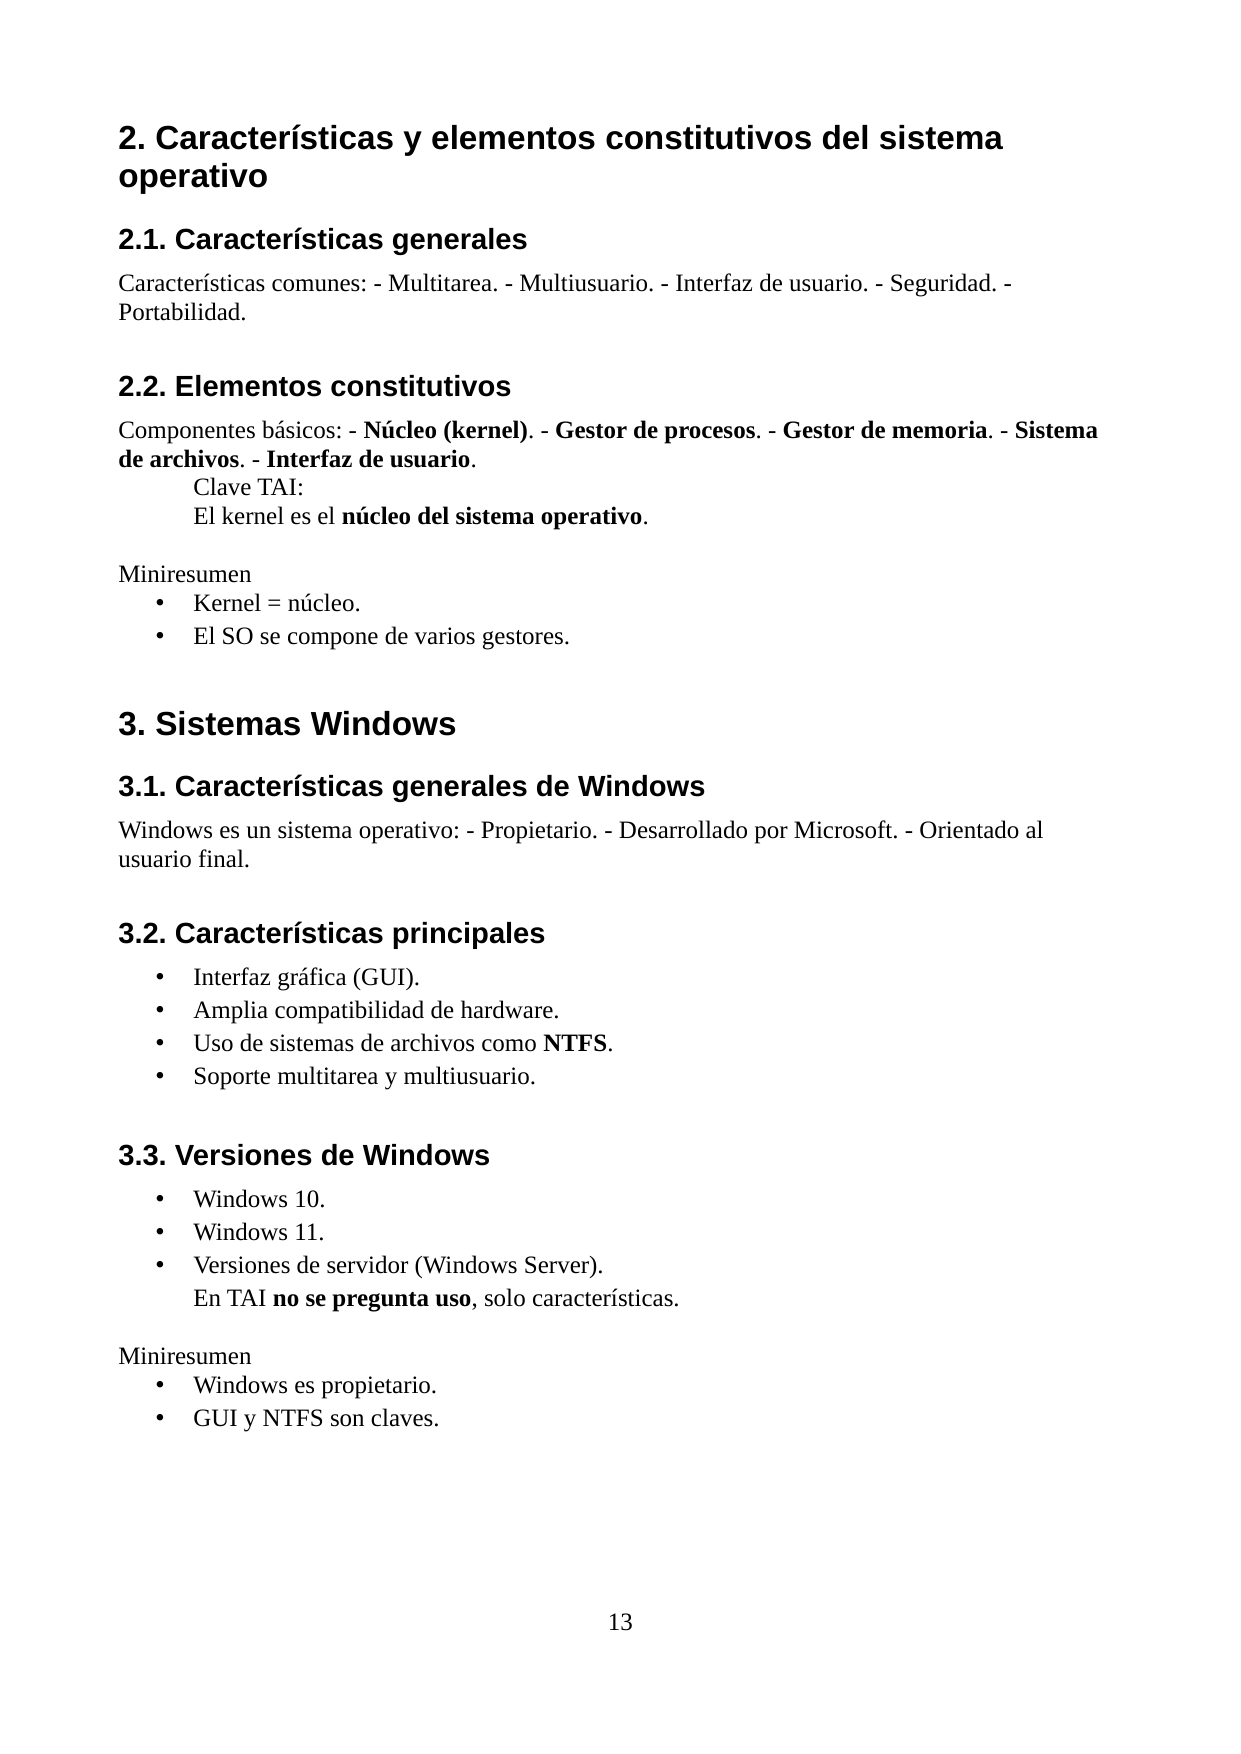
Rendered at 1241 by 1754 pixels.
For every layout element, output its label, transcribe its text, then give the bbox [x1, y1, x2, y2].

subtitle 2. Características y elementos constitutivos del sistema operativo [118, 118, 1122, 195]
list El SO se compone de varios gestores. [156, 621, 1122, 650]
text En TAI no se pregunta uso, solo características. [193, 1283, 1122, 1312]
subtitle 3.3. Versiones de Windows [118, 1138, 1122, 1171]
list Versiones de servidor (Windows Server). [156, 1250, 1122, 1278]
text Windows es un sistema operativo: - Propietario. - Desarrollado por Microsoft. - Orientado al usuario final. [118, 815, 1122, 873]
text Componentes básicos: - Núcleo (kernel). - Gestor de procesos. - Gestor de memoria. - Sistema de archivos. - Interfaz de usuario. [118, 415, 1122, 472]
list Uso de sistemas de archivos como NTFS. [156, 1028, 1122, 1057]
subtitle Miniresumen [118, 559, 1122, 588]
list Amplia compatibilidad de hardware. [156, 995, 1122, 1024]
text Clave TAI: El kernel es el núcleo del sistema operativo. [193, 472, 1122, 530]
list Kernel = núcleo. [156, 588, 1122, 617]
subtitle 3.1. Características generales de Windows [118, 769, 1122, 803]
subtitle 3. Sistemas Windows [118, 704, 1122, 742]
subtitle 2.2. Elementos constitutivos [118, 369, 1122, 402]
text Características comunes: - Multitarea. - Multiusuario. - Interfaz de usuario. - Seguridad. - Portabilidad. [118, 268, 1122, 326]
list GUI y NTFS son claves. [156, 1403, 1122, 1432]
list Windows es propietario. [156, 1370, 1122, 1398]
subtitle 3.2. Características principales [118, 916, 1122, 950]
list Windows 10. [156, 1184, 1122, 1212]
list Interfaz gráfica (GUI). [156, 962, 1122, 991]
list Windows 11. [156, 1217, 1122, 1246]
subtitle 2.1. Características generales [118, 222, 1122, 256]
subtitle Miniresumen [118, 1341, 1122, 1370]
list Soporte multitarea y multiusuario. [156, 1061, 1122, 1090]
